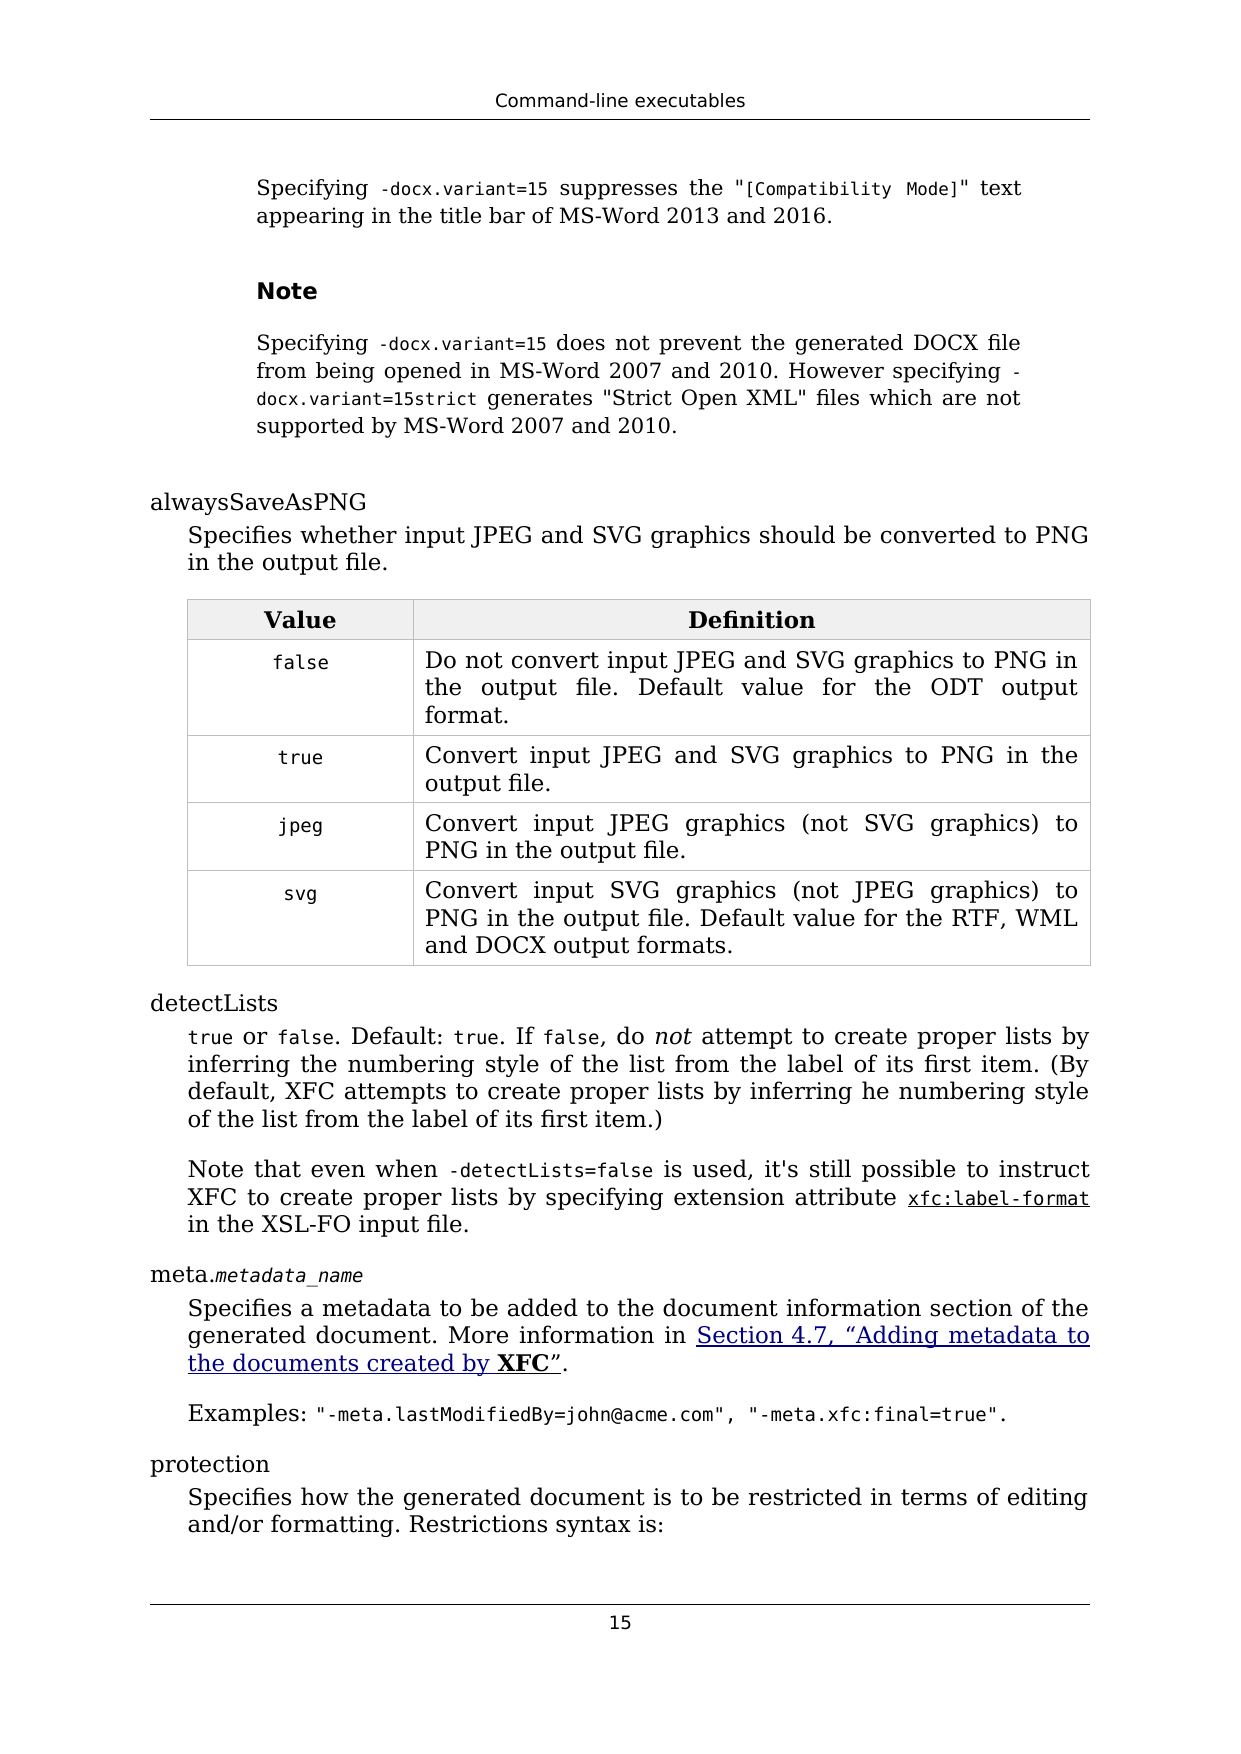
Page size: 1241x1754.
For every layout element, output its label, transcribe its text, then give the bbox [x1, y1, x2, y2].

text Specifies how the generated document is to be restricted in terms of editing and/or formatting. Restrictions syntax is: [187, 1483, 1090, 1538]
text detectLists [150, 989, 1090, 1017]
table_cell false [188, 640, 413, 734]
text true or false. Default: true. If false, do not attempt to create proper lists by inferring the numbering style of the list from the label of its first item. (By default, XFC attempts to create proper lists by inferring he numbering style of the list from the label of its first item.) [187, 1022, 1090, 1132]
table_header Value [188, 600, 413, 639]
table_cell Convert input JPEG graphics (not SVG graphics) to PNG in the output file. [414, 803, 1090, 870]
text Specifies a metadata to be added to the document information section of the generated document. More information in Section 4.7, “Adding metadata to the documents created by XFC”. [187, 1294, 1090, 1377]
text meta.metadata_name [150, 1261, 1090, 1288]
text Note that even when -detectLists=false is used, it's still possible to instruct XFC to create proper lists by specifying extension attribute xfc:label-format in the XSL-FO input file. [187, 1155, 1090, 1238]
table_cell Convert input SVG graphics (not JPEG graphics) to PNG in the output file. Default value for the RTF, WML and DOCX output formats. [414, 871, 1090, 965]
text Specifies whether input JPEG and SVG graphics should be converted to PNG in the output file. [187, 521, 1090, 576]
text Examples: "-meta.lastModifiedBy=john@acme.com", "-meta.xfc:final=true". [187, 1399, 1090, 1427]
table_header Specifying -docx.variant=15 suppresses the "[Compatibility Mode]" text appearing in the title bar of MS-Word 2013 and 2016. [256, 150, 1021, 228]
table_cell Convert input JPEG and SVG graphics to PNG in the output file. [414, 736, 1090, 802]
table_cell true [188, 736, 413, 802]
table_cell svg [188, 871, 413, 965]
table_cell jpeg [188, 803, 413, 870]
table_header Note Specifying -docx.variant=15 does not prevent the generated DOCX file from being opened in MS-Word 2007 and 2010. However specifying -docx.variant=15strict generates "Strict Open XML" files which are not supported by MS-Word 2007 and 2010. [256, 278, 1021, 438]
text protection [150, 1450, 1090, 1477]
table_cell Do not convert input JPEG and SVG graphics to PNG in the output file. Default value for the ODT output format. [414, 640, 1090, 734]
table_header Definition [414, 600, 1090, 639]
text alwaysSaveAsPNG [150, 488, 1090, 515]
